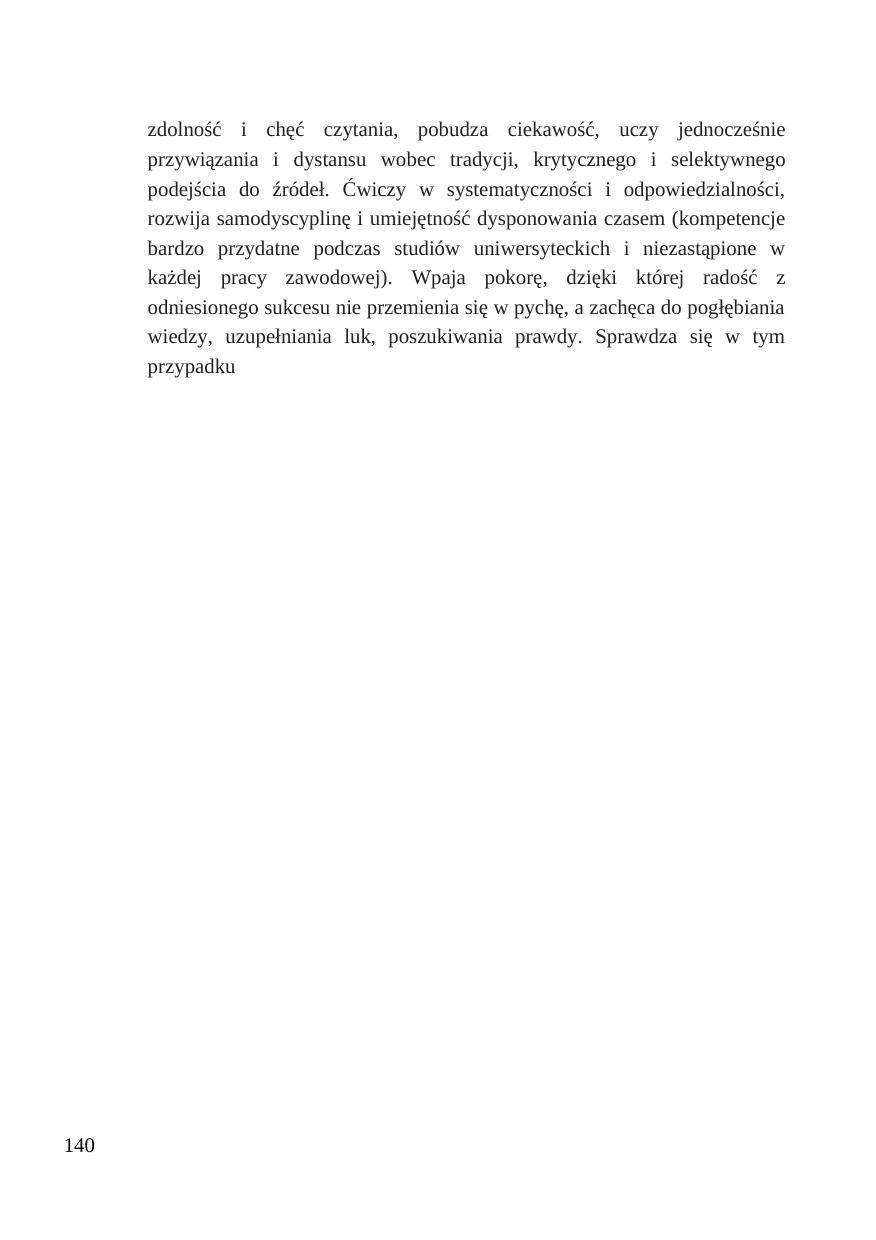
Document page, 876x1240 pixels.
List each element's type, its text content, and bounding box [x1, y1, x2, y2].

text zdolność i chęć czytania, pobudza ciekawość, uczy jednocześnie przywiązania i dystansu wo­bec tradycji, krytycznego i selektywnego podejścia do źródeł. Ćwiczy w systematyczności i odpowiedzialności, rozwija samodyscyplinę i umiejętność dysponowania czasem (kompetencje bardzo przydatne podczas studiów uniwersyteckich i niezastąpione w każdej pracy za­wodowej). Wpaja pokorę, dzięki której radość z odniesionego sukcesu nie przemienia się w pychę, a zachęca do pogłębiania wiedzy, uzu­pełniania luk, poszukiwania prawdy. Sprawdza się w tym przypadku [147, 117, 786, 378]
